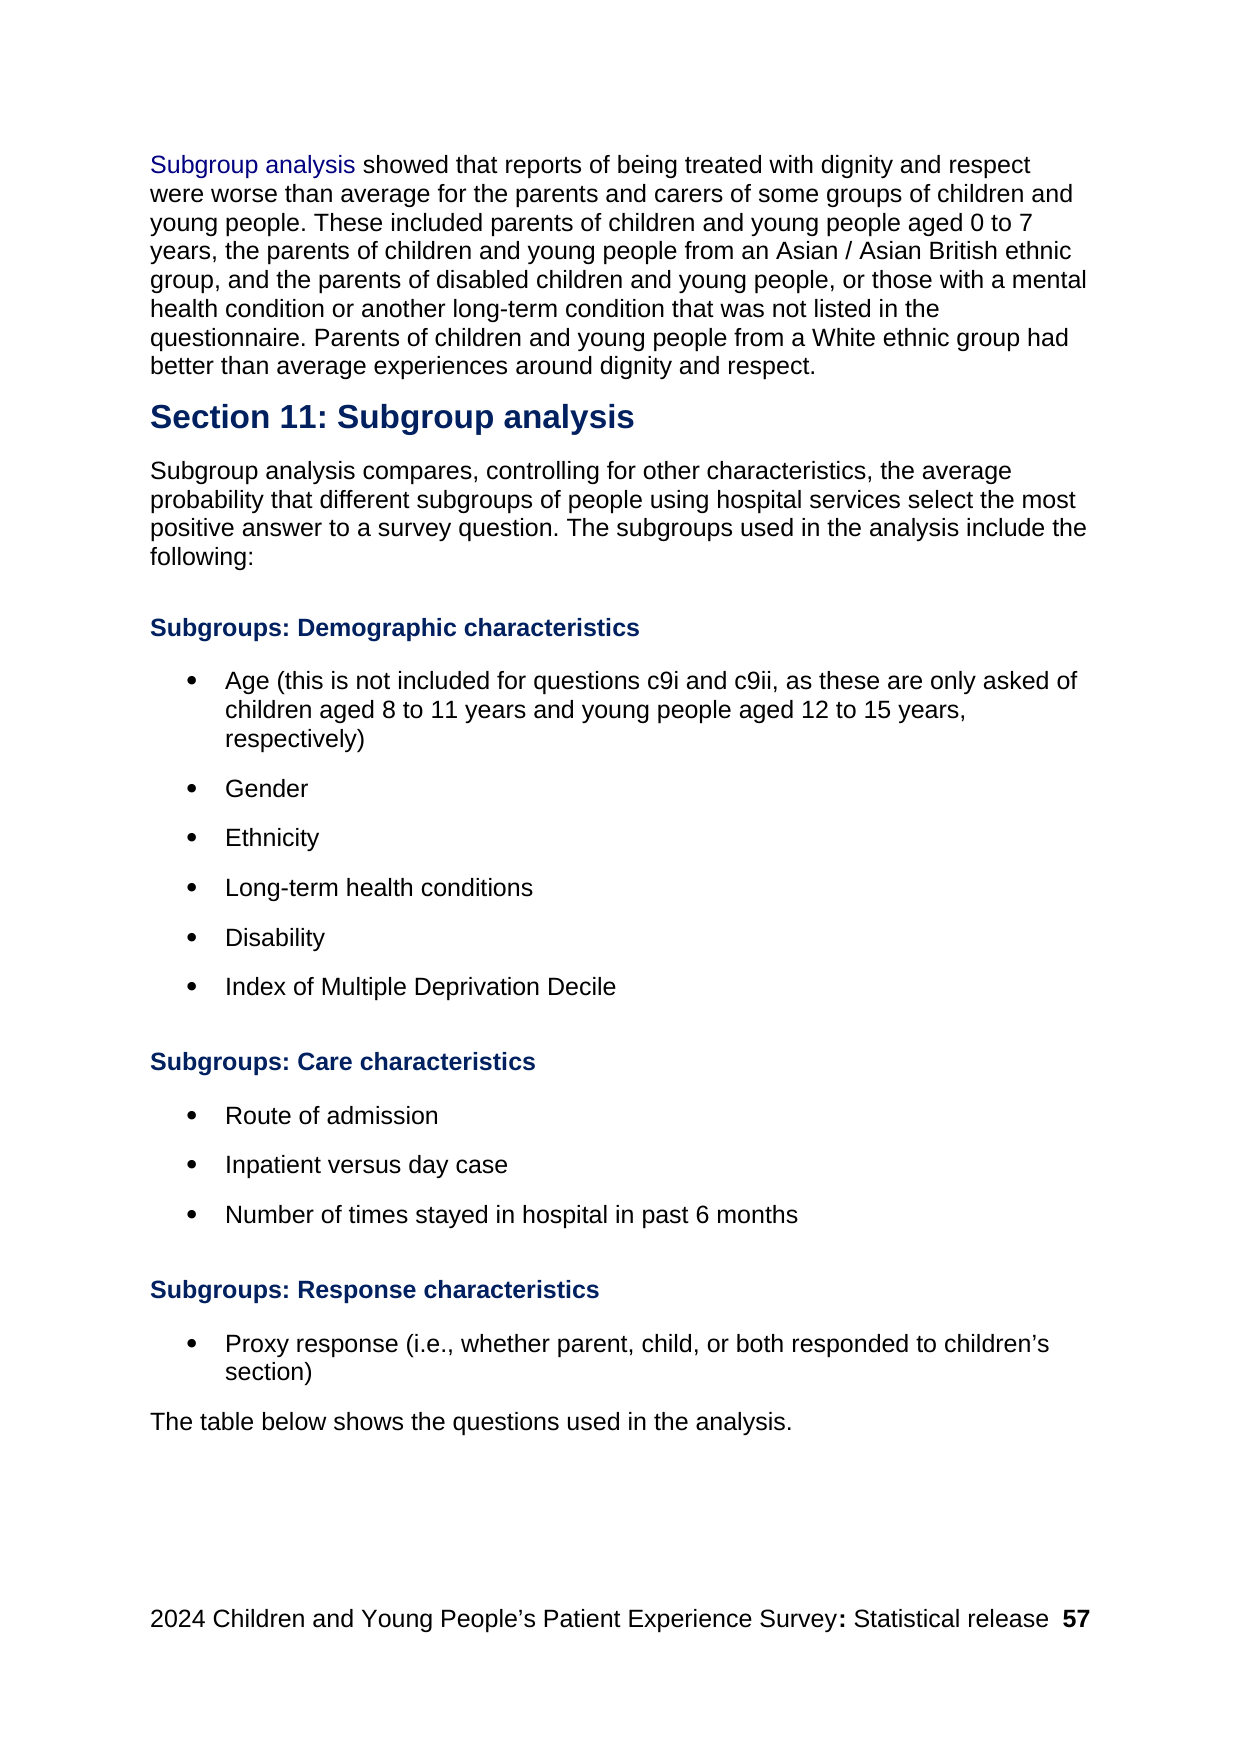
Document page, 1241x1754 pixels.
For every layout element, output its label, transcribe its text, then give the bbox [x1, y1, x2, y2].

list Ethnicity [187, 823, 1090, 852]
subtitle Subgroups: Demographic characteristics [150, 613, 1090, 641]
list Gender [187, 773, 1090, 802]
list Long-term health conditions [187, 873, 1090, 902]
list Disability [187, 923, 1090, 951]
subtitle Subgroups: Response characteristics [150, 1275, 1090, 1303]
list Inpatient versus day case [187, 1150, 1090, 1179]
list Index of Multiple Deprivation Decile [187, 972, 1090, 1001]
text Subgroup analysis showed that reports of being treated with dignity and respect were worse than average for the parents and carers of some groups of children and young people. These included parents of children and young people aged 0 to 7 years, the parents of children and young people from an Asian / Asian British ethnic group, and the parents of disabled children and young people, or those with a mental health condition or another long-term condition that was not listed in the questionnaire. Parents of children and young people from a White ethnic group had better than average experiences around dignity and respect. [150, 150, 1090, 380]
list Proxy response (i.e., whether parent, child, or both responded to children’s section) [187, 1328, 1090, 1386]
text Subgroup analysis compares, controlling for other characteristics, the average probability that different subgroups of people using hospital services select the most positive answer to a survey question. The subgroups used in the analysis include the following: [150, 456, 1090, 571]
list Route of admission [187, 1101, 1090, 1129]
subtitle Subgroups: Care characteristics [150, 1047, 1090, 1076]
list Number of times stayed in hospital in past 6 months [187, 1200, 1090, 1229]
list Age (this is not included for questions c9i and c9ii, as these are only asked of children aged 8 to 11 years and young people aged 12 to 15 years, respectively) [187, 666, 1090, 753]
text The table below shows the questions used in the analysis. [150, 1407, 1090, 1436]
subtitle Section 11: Subgroup analysis [150, 397, 1090, 435]
